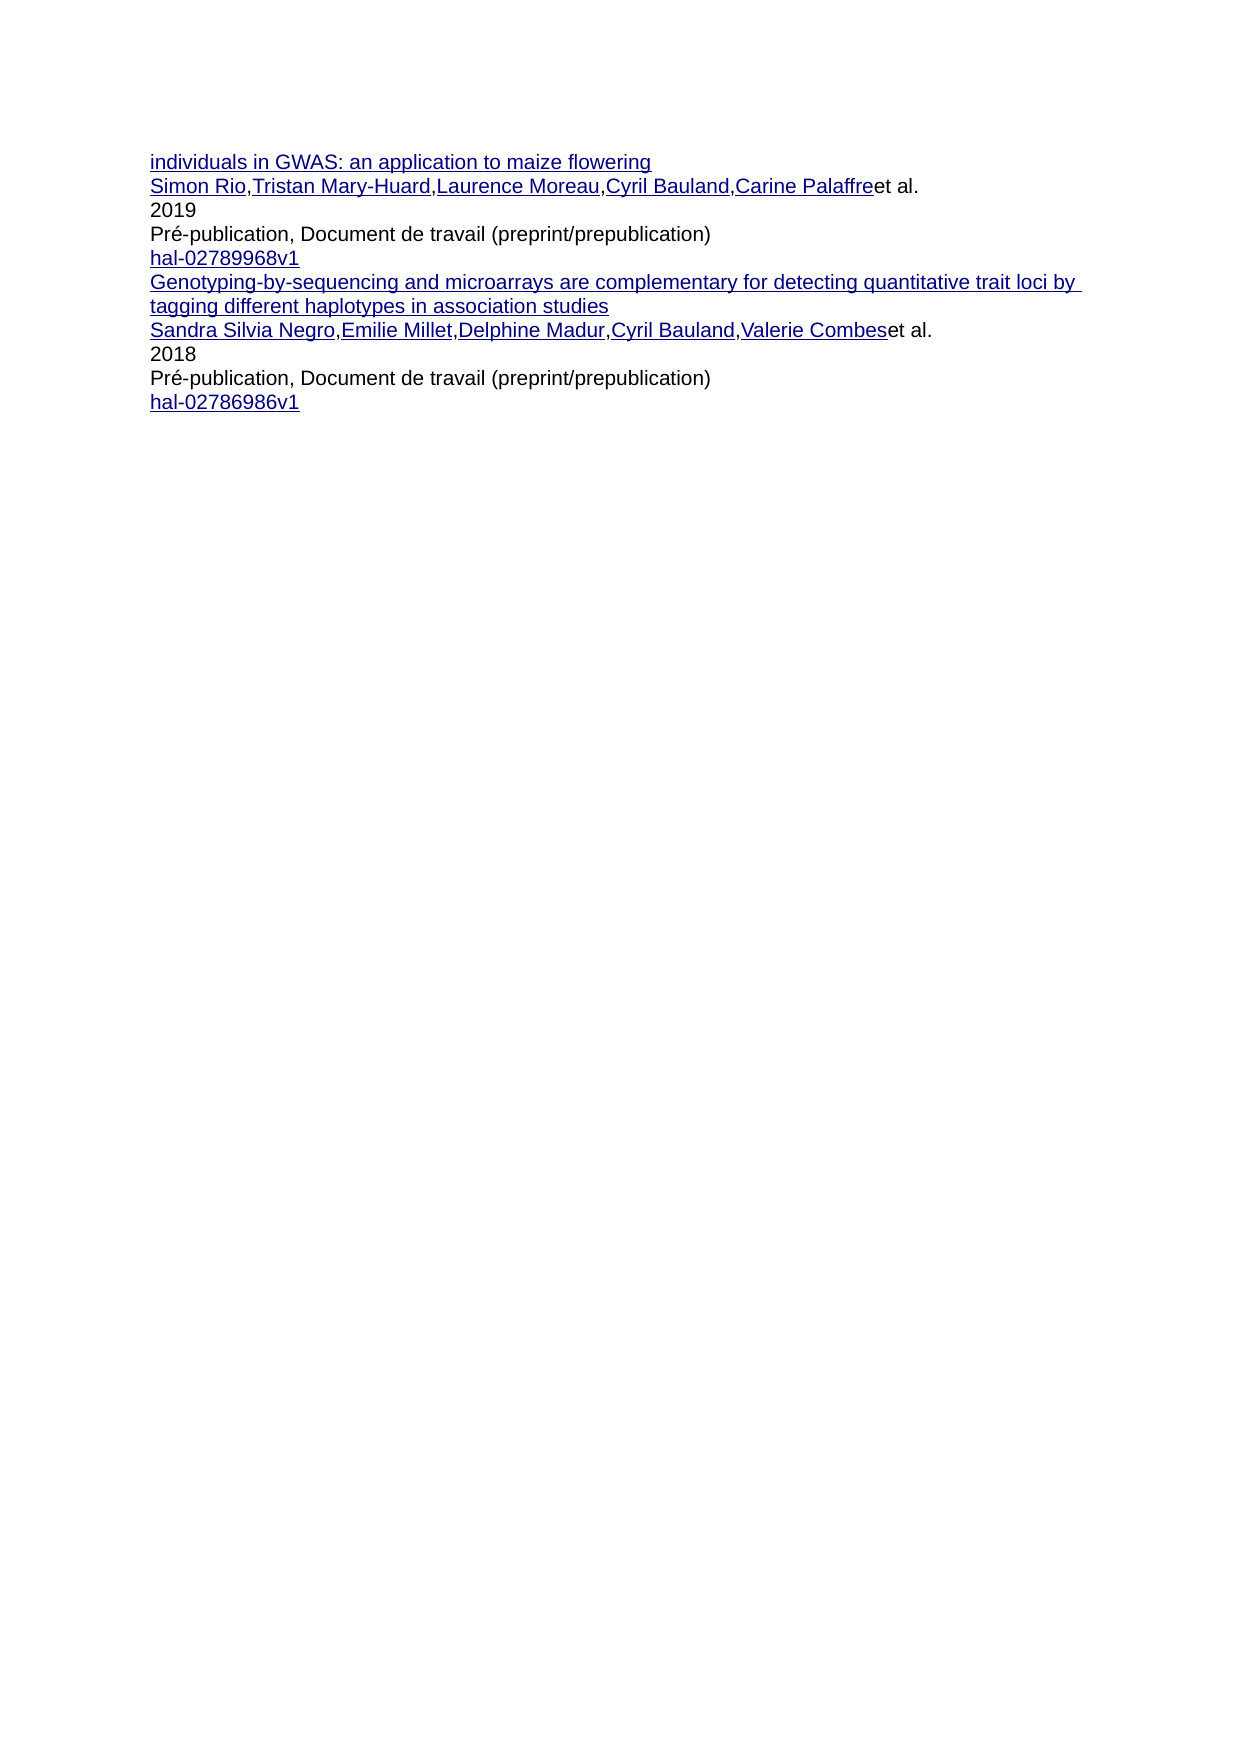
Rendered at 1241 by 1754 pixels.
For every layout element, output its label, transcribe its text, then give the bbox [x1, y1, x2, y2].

table_cell Disentangling group specific QTL allele effects from genetic background epistasis using admixed individuals in GWAS: an application to maize flowering Simon Rio,Tristan Mary-Huard,Laurence Moreau,Cyril Bauland,Carine Palaffreet al. 2019 Pré-publication, Document de travail (preprint/prepublication) hal-02789968v1 [150, 150, 1090, 270]
table_cell Genotyping-by-sequencing and microarrays are complementary for detecting quantitative trait loci by tagging different haplotypes in association studies Sandra Silvia Negro,Emilie Millet,Delphine Madur,Cyril Bauland,Valerie Combeset al. 2018 Pré-publication, Document de travail (preprint/prepublication) hal-02786986v1 [150, 270, 1090, 413]
